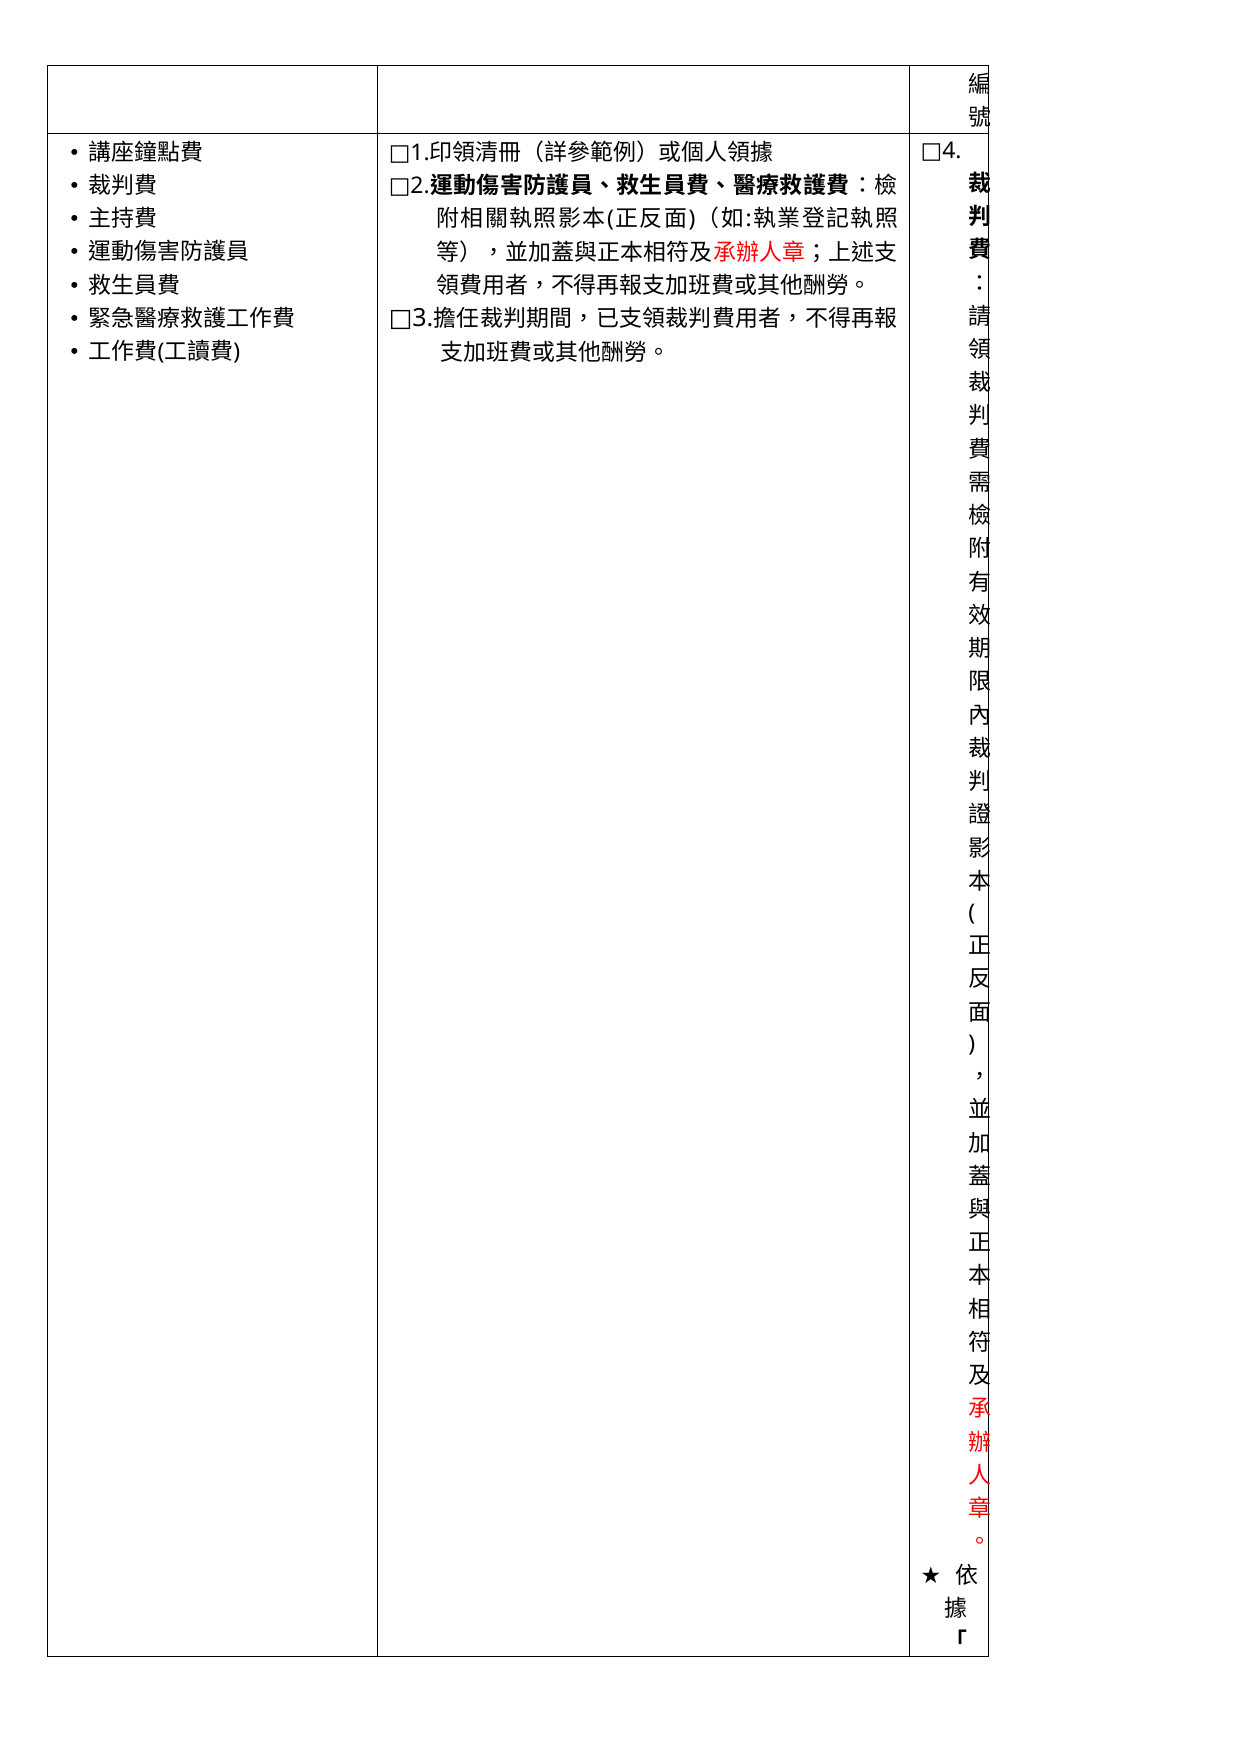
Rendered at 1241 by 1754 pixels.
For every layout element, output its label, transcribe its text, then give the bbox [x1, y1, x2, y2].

table_cell [48, 66, 377, 132]
table_cell 講座鐘點費 裁判費 主持費 運動傷害防護員 救生員費 緊急醫療救護工作費 工作費(工讀費) [48, 134, 377, 1656]
table_cell [378, 66, 909, 132]
table_cell □1.印領清冊（詳參範例）或個人領據 □2.運動傷害防護員、救生員費、醫療救護費：檢附相關執照影本(正反面)（如:執業登記執照等），並加蓋與正本相符及承辦人章；上述支領費用者，不得再報支加班費或其他酬勞。 □3.擔任裁判期間，已支領裁判費用者，不得再報支加班費或其他酬勞。 [378, 134, 909, 1656]
table_cell □3.收據寫有店家全名、統編、負責人及地址等 □4.統一發票蓋有統一發票專用章 □5.憑證用紙上填寫之金額為該紙檢附之憑證金額總和，金額欄前方空格以直線刪除或加上$ □6.憑證用紙依收支結算表所列項目順序排列並依序編號 [910, 66, 988, 132]
table_cell □4.裁判費：請領裁判費需檢附有效期限內裁判證影本(正反面)，並加蓋與正本相符及承辦人章。 ★依據「特定體育團體建立運動裁判資格檢定及管理辦法」第9條規定辦理 □5.裁判費以場次計者，應檢附場次表並核章(需蓋承辦人、負責人章)；以天數計者，請參照各機關（構）學校裁判費支給標準數額表。 [910, 134, 988, 1656]
